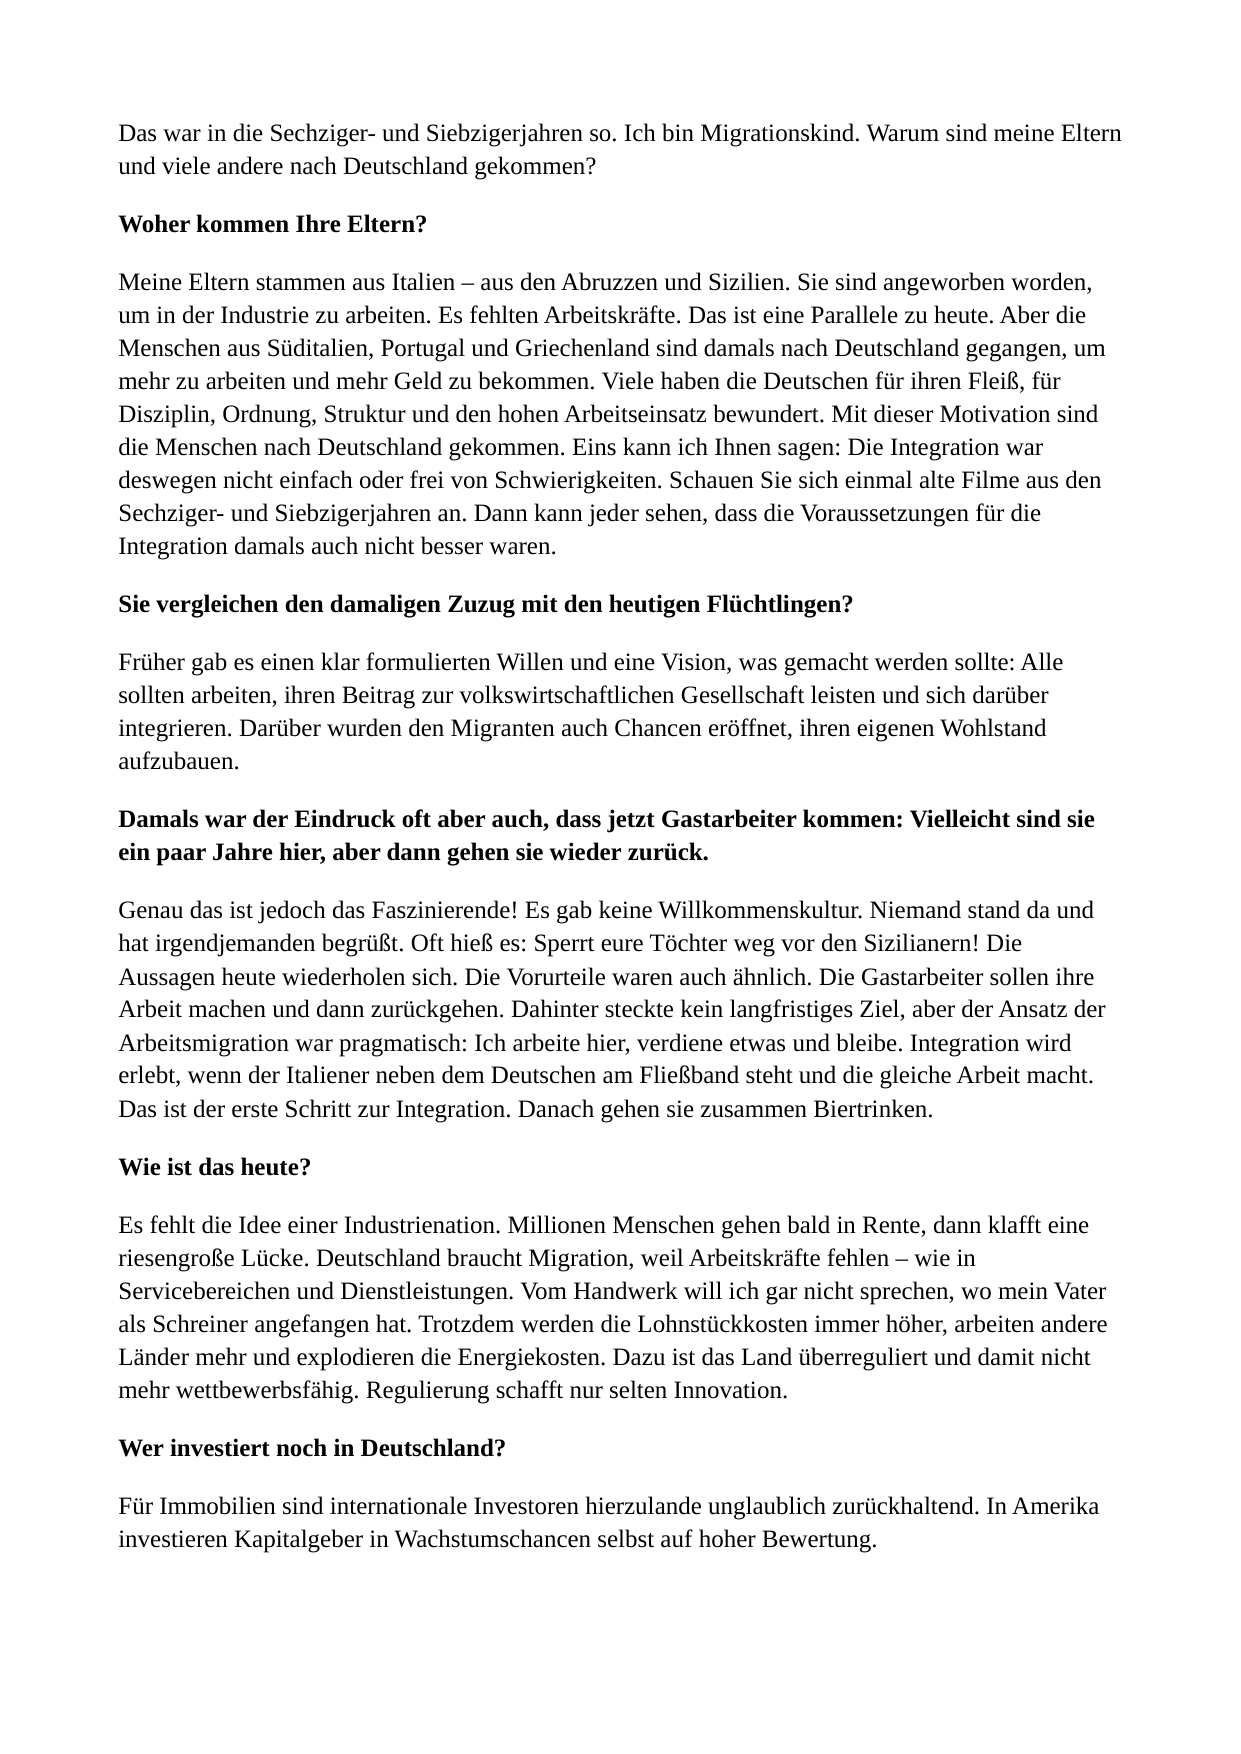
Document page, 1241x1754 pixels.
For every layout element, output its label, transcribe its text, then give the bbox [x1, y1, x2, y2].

text Woher kommen Ihre Eltern? [118, 209, 1122, 238]
text Wer investiert noch in Deutschland? [118, 1433, 1122, 1462]
text Genau das ist jedoch das Faszinierende! Es gab keine Willkommenskultur. Niemand stand da und hat irgendjemanden begrüßt. Oft hieß es: Sperrt eure Töchter weg vor den Sizilianern! Die Aussagen heute wiederholen sich. Die Vorurteile waren auch ähnlich. Die Gastarbeiter sollen ihre Arbeit machen und dann zurückgehen. Dahinter steckte kein langfristiges Ziel, aber der Ansatz der Arbeitsmi­gration war pragmatisch: Ich arbeite hier, verdiene etwas und bleibe. Integration wird erlebt, wenn der Italiener neben dem Deutschen am Fließband steht und die gleiche Arbeit macht. Das ist der erste Schritt zur Integration. Danach gehen sie zusammen Biertrinken. [118, 896, 1122, 1122]
text Sie vergleichen den damaligen Zuzug mit den heutigen Flüchtlingen? [118, 589, 1122, 618]
text Das war in die Sechziger- und Siebziger­jahren so. Ich bin Migrationskind. Warum sind meine Eltern und viele andere nach Deutschland gekommen? [118, 118, 1122, 180]
text Wie ist das heute? [118, 1152, 1122, 1180]
text Es fehlt die Idee einer Industrienation. Millionen Menschen gehen bald in Rente, dann klafft eine riesengroße Lücke. Deutschland braucht Migration, weil Arbeitskräfte fehlen – wie in Servicebereichen und Dienstleistungen. Vom Handwerk will ich gar nicht sprechen, wo mein Vater als Schreiner angefangen hat. Trotzdem werden die Lohnstückkosten immer höher, arbeiten andere Länder mehr und explodieren die Energiekosten. Dazu ist das Land überreguliert und damit nicht mehr wettbewerbsfähig. Regulierung schafft nur selten Innovation. [118, 1210, 1122, 1403]
text Für Immobilien sind internationale Investoren hierzulande unglaublich zurückhaltend. In Amerika investieren Kapitalgeber in Wachstumschancen selbst auf hoher Bewertung. [118, 1491, 1122, 1553]
text Früher gab es einen klar formulierten Willen und eine Vision, was gemacht werden sollte: Alle sollten arbeiten, ihren Beitrag zur volkswirtschaftlichen Gesellschaft leisten und sich darüber integrieren. Darüber wurden den Migranten auch Chancen eröffnet, ihren eigenen Wohlstand aufzubauen. [118, 647, 1122, 775]
text Damals war der Eindruck oft aber auch, dass jetzt Gastarbeiter kommen: Vielleicht sind sie ein paar Jahre hier, aber dann gehen sie wieder zurück. [118, 804, 1122, 866]
text Meine Eltern stammen aus Italien – aus den Abruzzen und Sizilien. Sie sind angeworben worden, um in der Industrie zu arbeiten. Es fehlten Arbeitskräfte. Das ist eine Parallele zu heute. Aber die Menschen aus Süditalien, Portugal und Griechenland sind damals nach Deutschland gegangen, um mehr zu arbeiten und mehr Geld zu bekommen. Viele haben die Deutschen für ihren Fleiß, für Disziplin, Ordnung, Struktur und den hohen Ar­beitseinsatz bewundert. Mit dieser Motivation sind die Menschen nach Deutschland gekommen. Eins kann ich Ihnen sagen: Die Integration war deswegen nicht einfach oder frei von Schwierigkeiten. Schauen Sie sich einmal alte Filme aus den Sechziger- und Siebzigerjahren an. Dann kann jeder sehen, dass die Voraussetzungen für die Integration damals auch nicht besser waren. [118, 267, 1122, 560]
